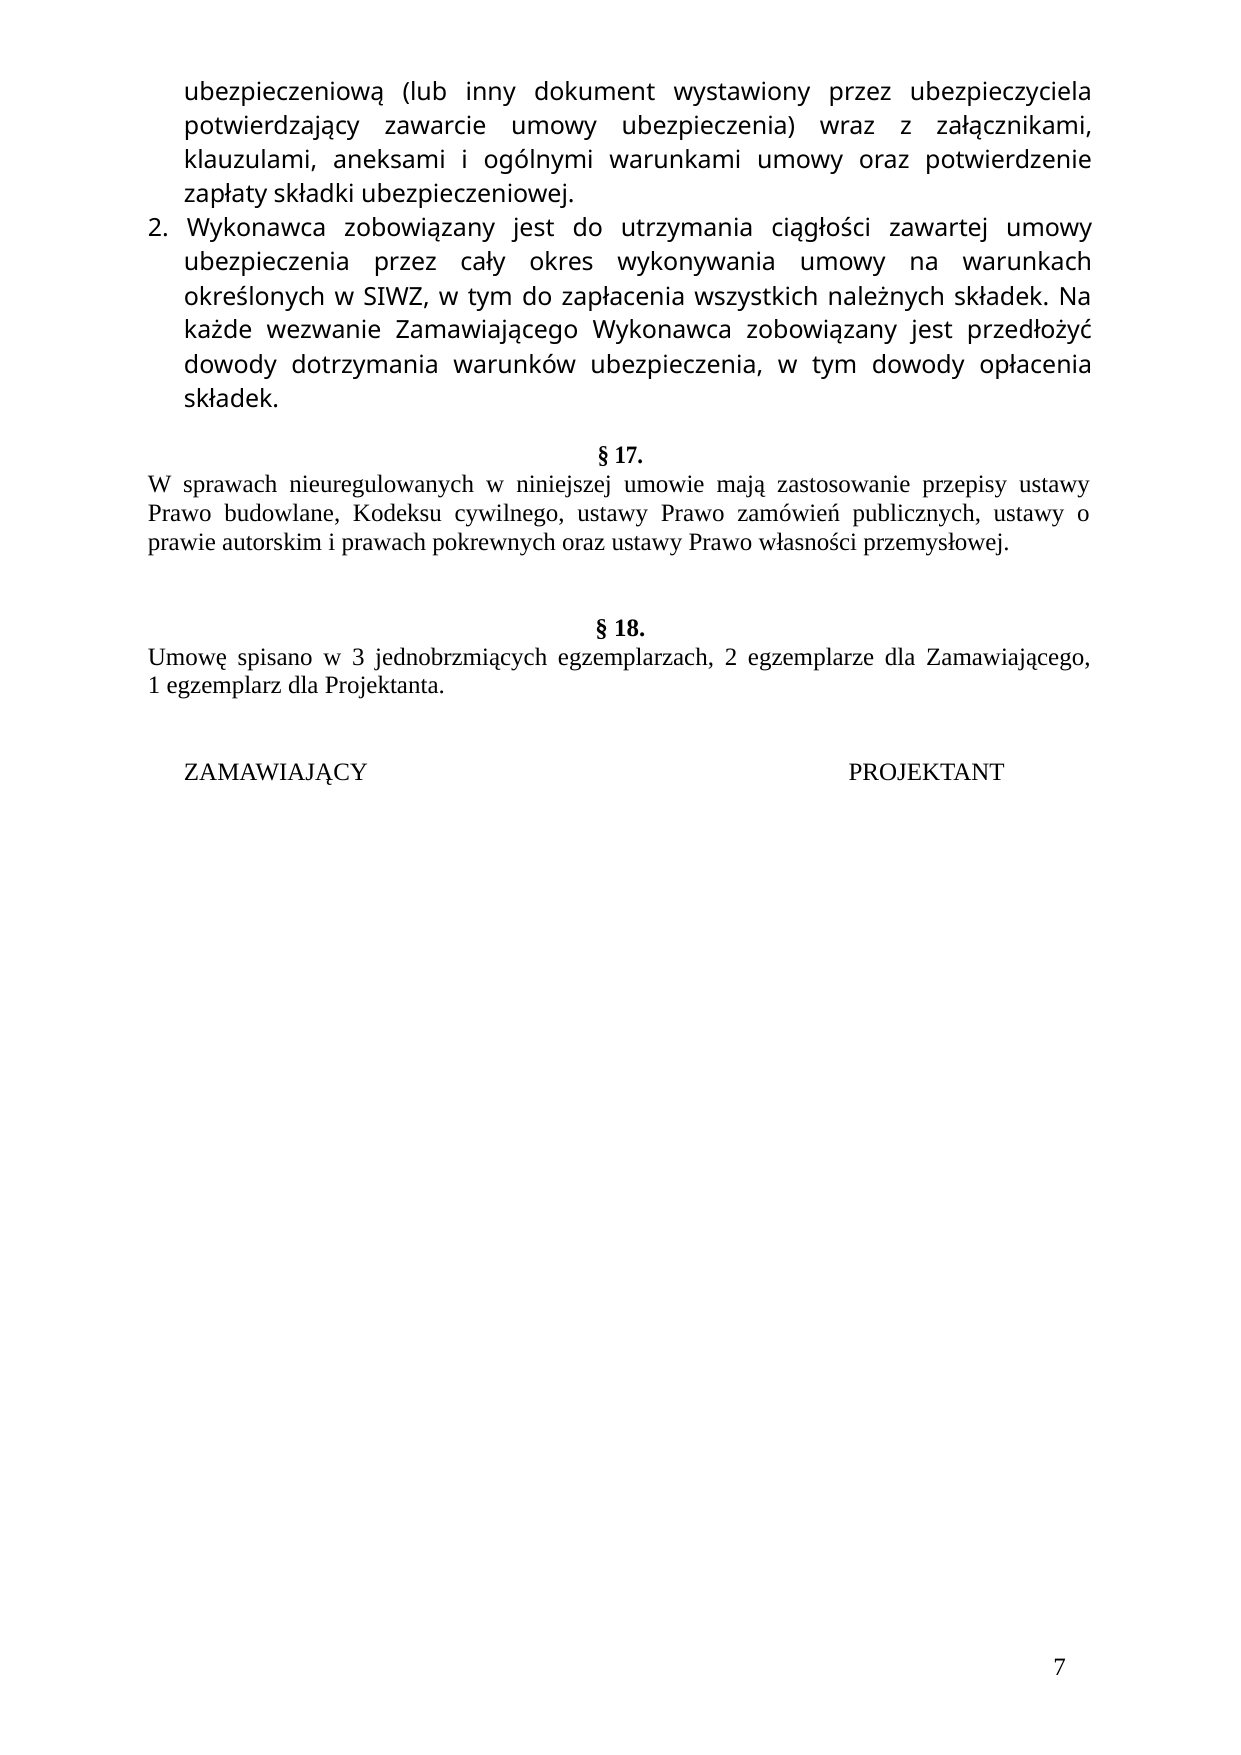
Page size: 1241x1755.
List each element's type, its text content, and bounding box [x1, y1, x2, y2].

text § 17. [148, 440, 1093, 469]
text ZAMAWIAJĄCY PROJEKTANT [184, 757, 1072, 785]
text § 18. [148, 613, 1093, 642]
text Umowę spisano w 3 jednobrzmiących egzemplarzach, 2 egzemplarze dla Zamawiającego, 1 egzemplarz dla Projektanta. [148, 642, 1091, 699]
text ubezpieczeniową (lub inny dokument wystawiony przez ubezpieczyciela potwierdzający zawarcie umowy ubezpieczenia) wraz z załącznikami, klauzulami, aneksami i ogólnymi warunkami umowy oraz potwierdzenie zapłaty składki ubezpieczeniowej. [148, 74, 1093, 210]
text 2. Wykonawca zobowiązany jest do utrzymania ciągłości zawartej umowy ubezpieczenia przez cały okres wykonywania umowy na warunkach określonych w SIWZ, w tym do zapłacenia wszystkich należnych składek. Na każde wezwanie Zamawiającego Wykonawca zobowiązany jest przedłożyć dowody dotrzymania warunków ubezpieczenia, w tym dowody opłacenia składek. [148, 210, 1093, 414]
text W sprawach nieuregulowanych w niniejszej umowie mają zastosowanie przepisy ustawy Prawo budowlane, Kodeksu cywilnego, ustawy Prawo zamówień publicznych, ustawy o prawie autorskim i prawach pokrewnych oraz ustawy Prawo własności przemysłowej. [148, 469, 1090, 555]
